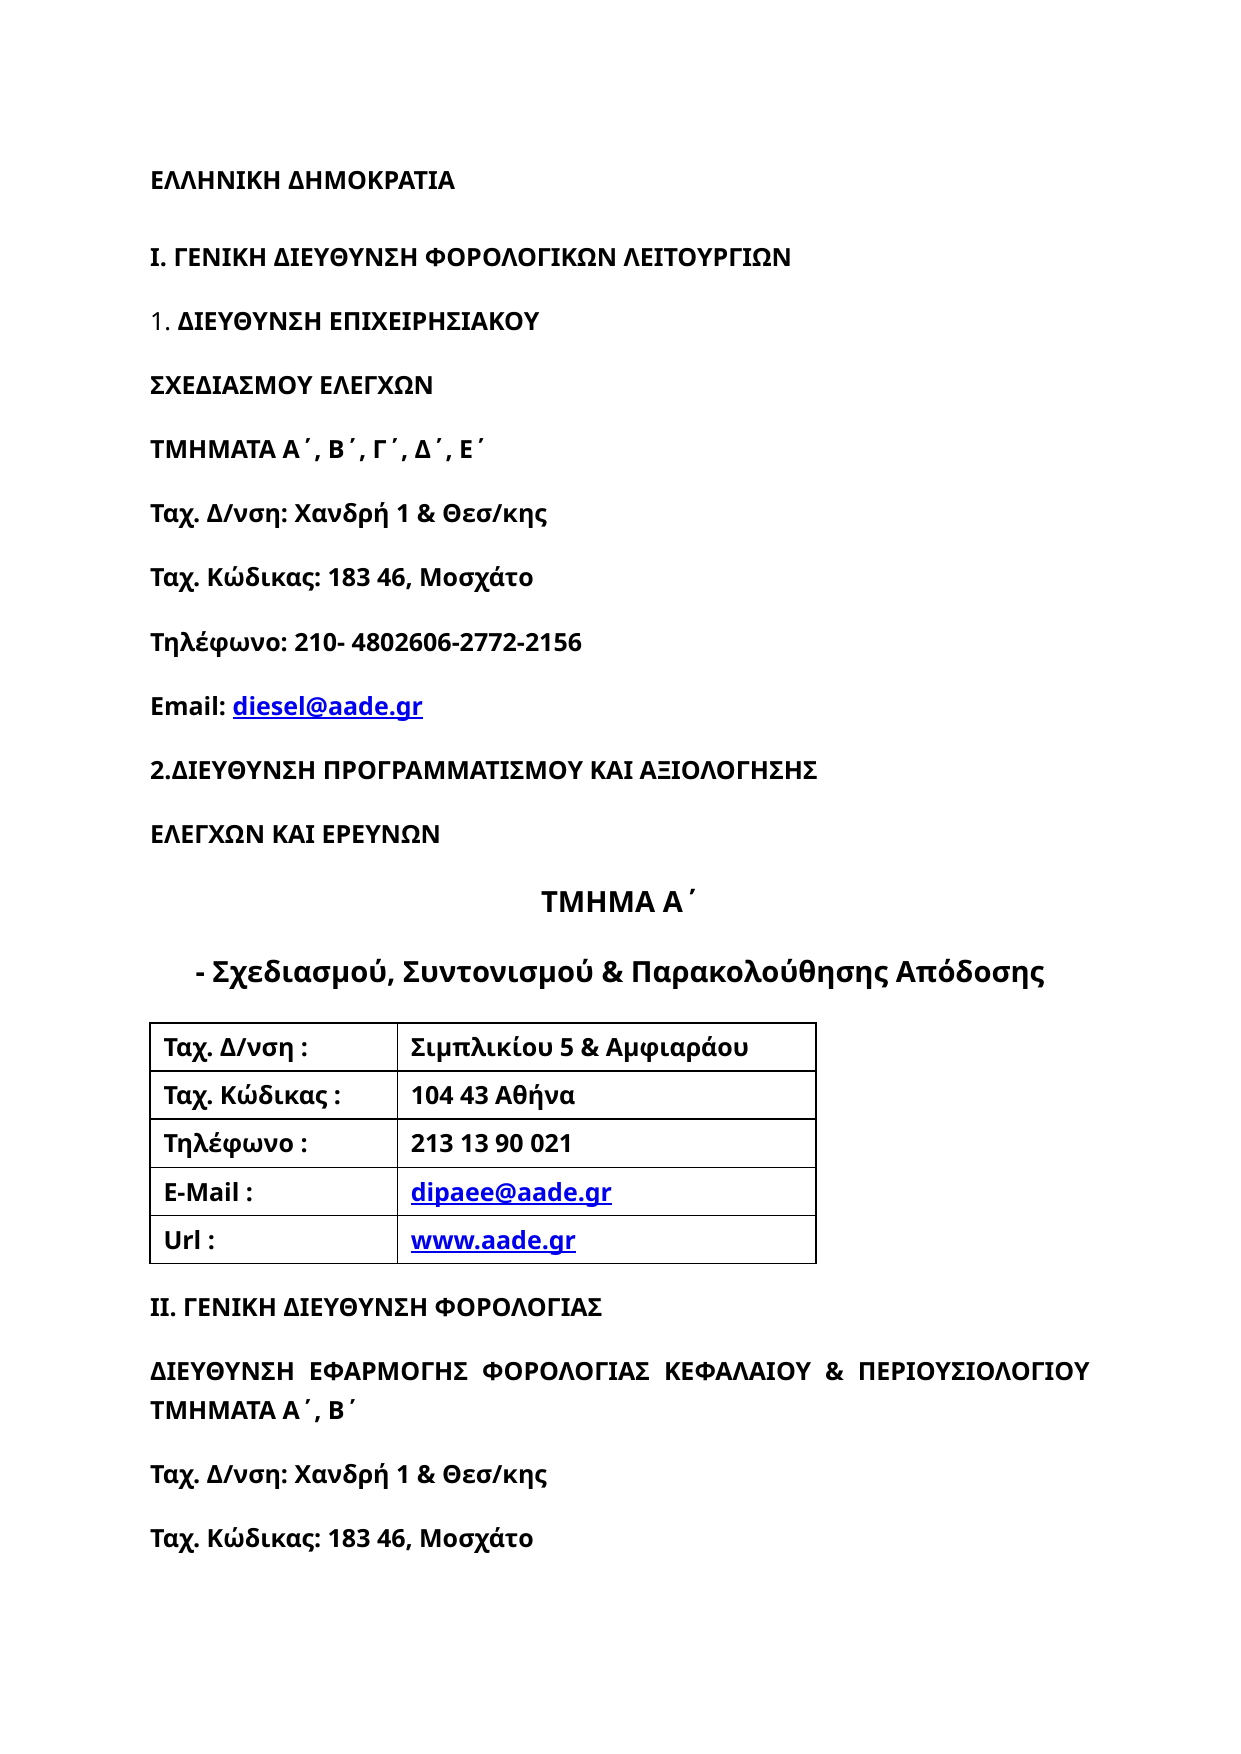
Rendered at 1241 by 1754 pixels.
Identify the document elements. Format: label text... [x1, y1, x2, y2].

subtitle - Σχεδιασμού, Συντονισμού & Παρακολούθησης Απόδοσης [150, 951, 1090, 991]
table_cell 104 43 Αθήνα [398, 1072, 815, 1118]
text Τηλέφωνο: 210- 4802606-2772-2156 [150, 624, 1090, 658]
table_cell Ταχ. Κώδικας : [151, 1072, 397, 1118]
subtitle ΤΜΗΜΑ Α΄ [150, 881, 1090, 921]
table_header Ταχ. Δ/νση : [151, 1024, 397, 1070]
text 2.ΔΙΕΥΘΥΝΣΗ ΠΡΟΓΡΑΜΜΑΤΙΣΜΟΥ ΚΑΙ ΑΞΙΟΛΟΓΗΣΗΣ [150, 752, 1090, 787]
text ΕΛΕΓΧΩΝ ΚΑΙ ΕΡΕΥΝΩΝ [150, 817, 1090, 851]
title ΕΛΛΗΝΙΚΗ ΔΗΜΟΚΡΑΤΙΑ [150, 162, 1090, 197]
table_header Σιμπλικίου 5 & Αμφιαράου [398, 1024, 815, 1070]
table_cell 213 13 90 021 [398, 1120, 815, 1166]
text Ταχ. Δ/νση: Χανδρή 1 & Θεσ/κης [150, 1457, 1090, 1491]
text Ταχ. Κώδικας: 183 46, Μοσχάτο [150, 560, 1090, 594]
text ΔΙΕΥΘΥΝΣΗ ΕΦΑΡΜΟΓΗΣ ΦΟΡΟΛΟΓΙΑΣ ΚΕΦΑΛΑΙΟΥ & ΠΕΡΙΟΥΣΙΟΛΟΓΙΟΥ ΤΜΗΜΑΤΑ Α΄, Β΄ [150, 1353, 1090, 1427]
table_cell Τηλέφωνο : [151, 1120, 397, 1166]
text ΙΙ. ΓΕΝΙΚΗ ΔΙΕΥΘΥΝΣΗ ΦΟΡΟΛΟΓΙΑΣ [150, 1289, 1090, 1323]
text Email: diesel@aade.gr [150, 688, 1090, 722]
text 1. ΔΙΕΥΘΥΝΣΗ ΕΠΙΧΕΙΡΗΣΙΑΚΟΥ [150, 303, 1090, 337]
text Ταχ. Δ/νση: Χανδρή 1 & Θεσ/κης [150, 496, 1090, 530]
text Ταχ. Κώδικας: 183 46, Μοσχάτο [150, 1521, 1090, 1555]
text Ι. ΓΕΝΙΚΗ ΔΙΕΥΘΥΝΣΗ ΦΟΡΟΛΟΓΙΚΩΝ ΛΕΙΤΟΥΡΓΙΩΝ [150, 239, 1090, 273]
table_cell www.aade.gr [398, 1216, 815, 1263]
text ΣΧΕΔΙΑΣΜΟΥ ΕΛΕΓΧΩΝ [150, 367, 1090, 402]
table_cell dipaee@aade.gr [398, 1168, 815, 1214]
table_cell E-Mail : [151, 1168, 397, 1214]
text ΤΜΗΜΑΤΑ Α΄, Β΄, Γ΄, Δ΄, Ε΄ [150, 432, 1090, 466]
table_cell Url : [151, 1216, 397, 1263]
